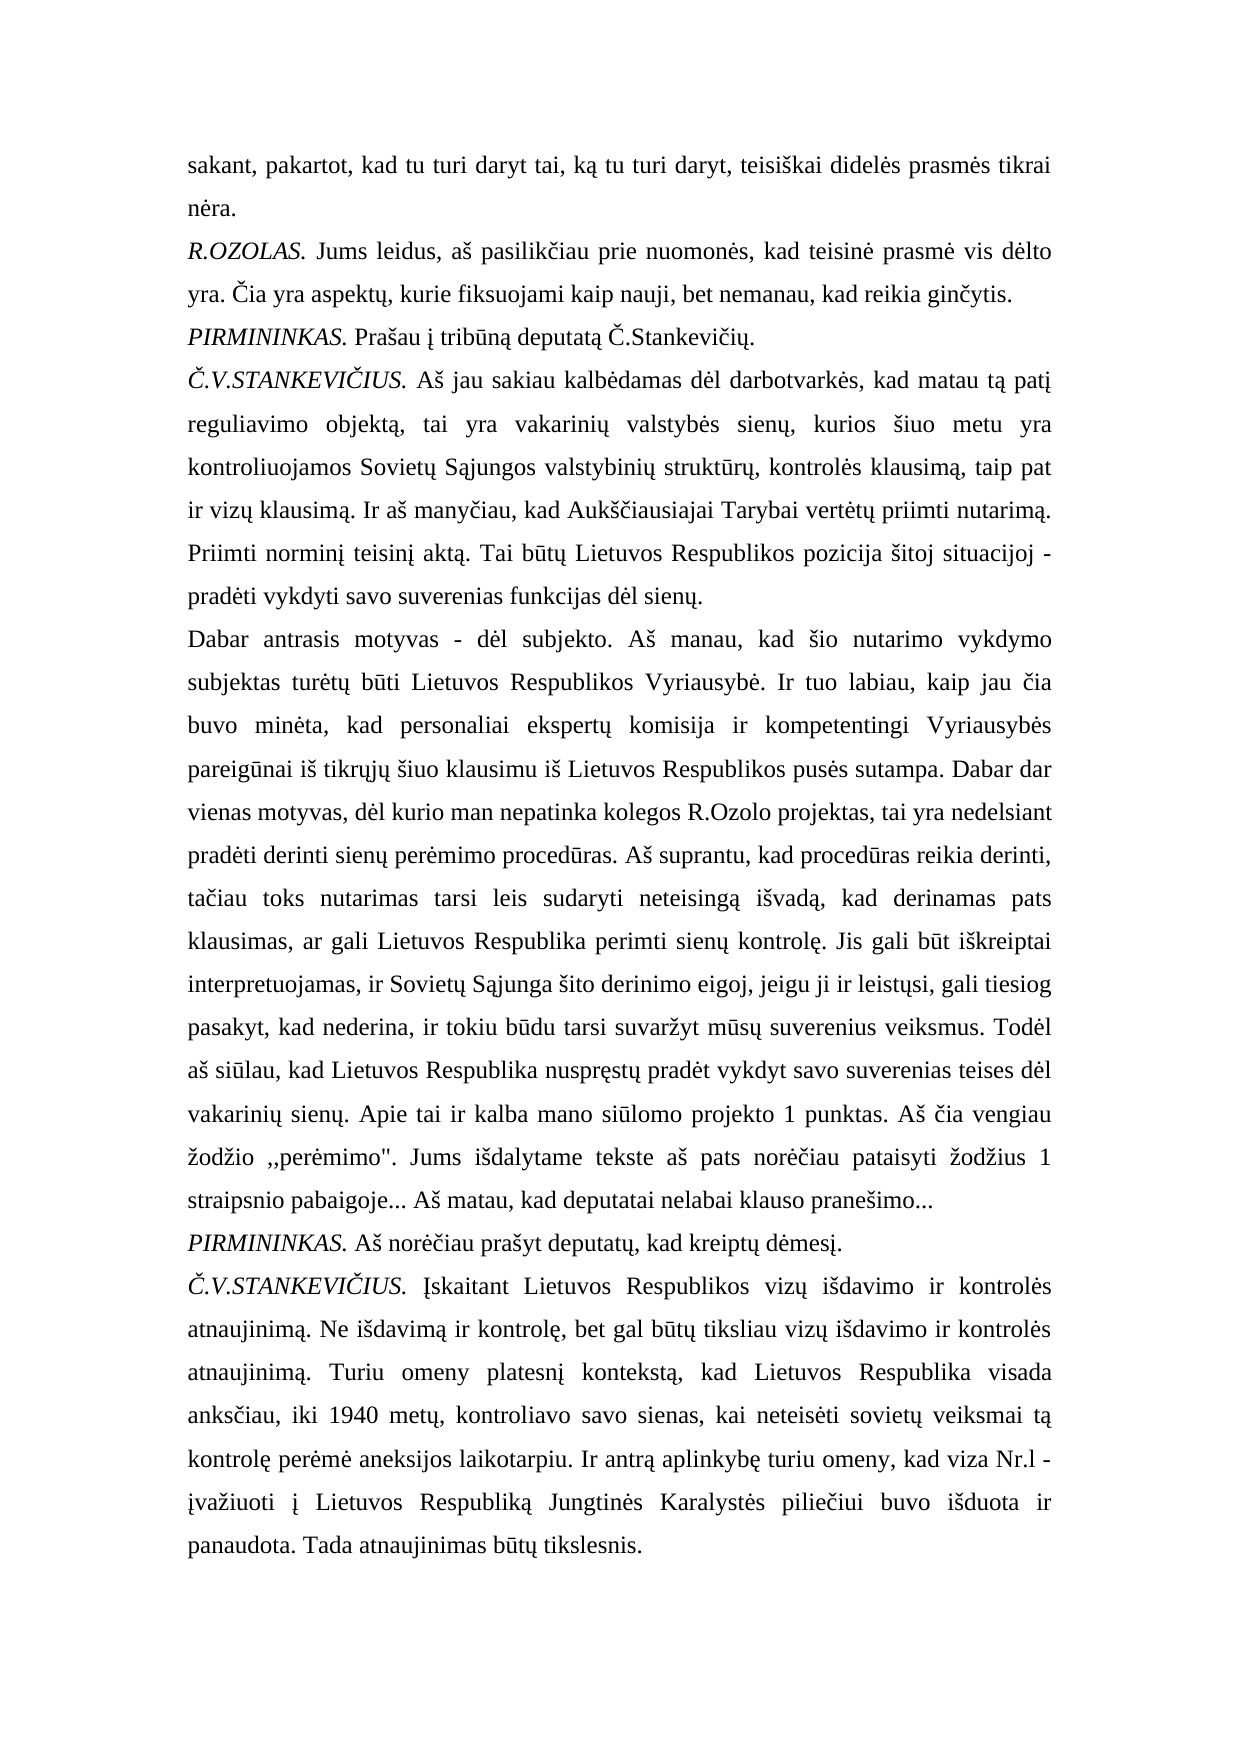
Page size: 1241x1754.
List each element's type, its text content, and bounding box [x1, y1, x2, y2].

text Č.V.STANKEVIČIUS. Įskaitant Lietuvos Respublikos vizų išdavimo ir kontrolės atnaujinimą. Ne išdavimą ir kontrolę, bet gal būtų tiksliau vizų išdavimo ir kontrolės atnaujinimą. Turiu omeny platesnį kontekstą, kad Lietuvos Respublika visada anksčiau, iki 1940 metų, kontroliavo savo sienas, kai neteisėti sovietų veiksmai tą kontrolę perėmė aneksijos laikotarpiu. Ir antrą aplinkybę turiu omeny, kad viza Nr.l -įvažiuoti į Lietuvos Respubliką Jungtinės Karalystės piliečiui buvo išduota ir panaudota. Tada atnaujinimas būtų tikslesnis. [187, 1271, 1053, 1559]
text Č.V.STANKEVIČIUS. Aš jau sakiau kalbėdamas dėl darbotvarkės, kad matau tą patį reguliavimo objektą, tai yra vakarinių valstybės sienų, kurios šiuo metu yra kontroliuojamos Sovietų Sąjungos valstybinių struktūrų, kontrolės klausimą, taip pat ir vizų klausimą. Ir aš manyčiau, kad Aukščiausiajai Tarybai vertėtų priimti nutarimą. Priimti norminį teisinį aktą. Tai būtų Lietuvos Respublikos pozicija šitoj situacijoj - pradėti vykdyti savo suverenias funkcijas dėl sienų. [187, 366, 1053, 610]
text PIRMININKAS. Prašau į tribūną deputatą Č.Stankevičių. [187, 322, 1053, 351]
text sakant, pakartot, kad tu turi daryt tai, ką tu turi daryt, teisiškai didelės prasmės tikrai nėra. [187, 150, 1053, 222]
text R.OZOLAS. Jums leidus, aš pasilikčiau prie nuomonės, kad teisinė prasmė vis dėlto yra. Čia yra aspektų, kurie fiksuojami kaip nauji, bet nemanau, kad reikia ginčytis. [187, 236, 1053, 308]
text Dabar antrasis motyvas - dėl subjekto. Aš manau, kad šio nutarimo vykdymo subjektas turėtų būti Lietuvos Respublikos Vyriausybė. Ir tuo labiau, kaip jau čia buvo minėta, kad personaliai ekspertų komisija ir kompetentingi Vyriausybės pareigūnai iš tikrųjų šiuo klausimu iš Lietuvos Respublikos pusės sutampa. Dabar dar vienas motyvas, dėl kurio man nepatinka kolegos R.Ozolo projektas, tai yra nedelsiant pradėti derinti sienų perėmimo procedūras. Aš suprantu, kad procedūras reikia derinti, tačiau toks nutarimas tarsi leis sudaryti neteisingą išvadą, kad derinamas pats klausimas, ar gali Lietuvos Respublika perimti sienų kontrolę. Jis gali būt iškreiptai interpretuojamas, ir Sovietų Sąjunga šito derinimo eigoj, jeigu ji ir leistųsi, gali tiesiog pasakyt, kad nederina, ir tokiu būdu tarsi suvaržyt mūsų suverenius veiksmus. Todėl aš siūlau, kad Lietuvos Respublika nuspręstų pradėt vykdyt savo suverenias teises dėl vakarinių sienų. Apie tai ir kalba mano siūlomo projekto 1 punktas. Aš čia vengiau žodžio ,,perėmimo". Jums išdalytame tekste aš pats norėčiau pataisyti žodžius 1 straipsnio pabaigoje... Aš matau, kad deputatai nelabai klauso pranešimo... [187, 624, 1053, 1214]
text PIRMININKAS. Aš norėčiau prašyt deputatų, kad kreiptų dėmesį. [187, 1228, 1053, 1257]
